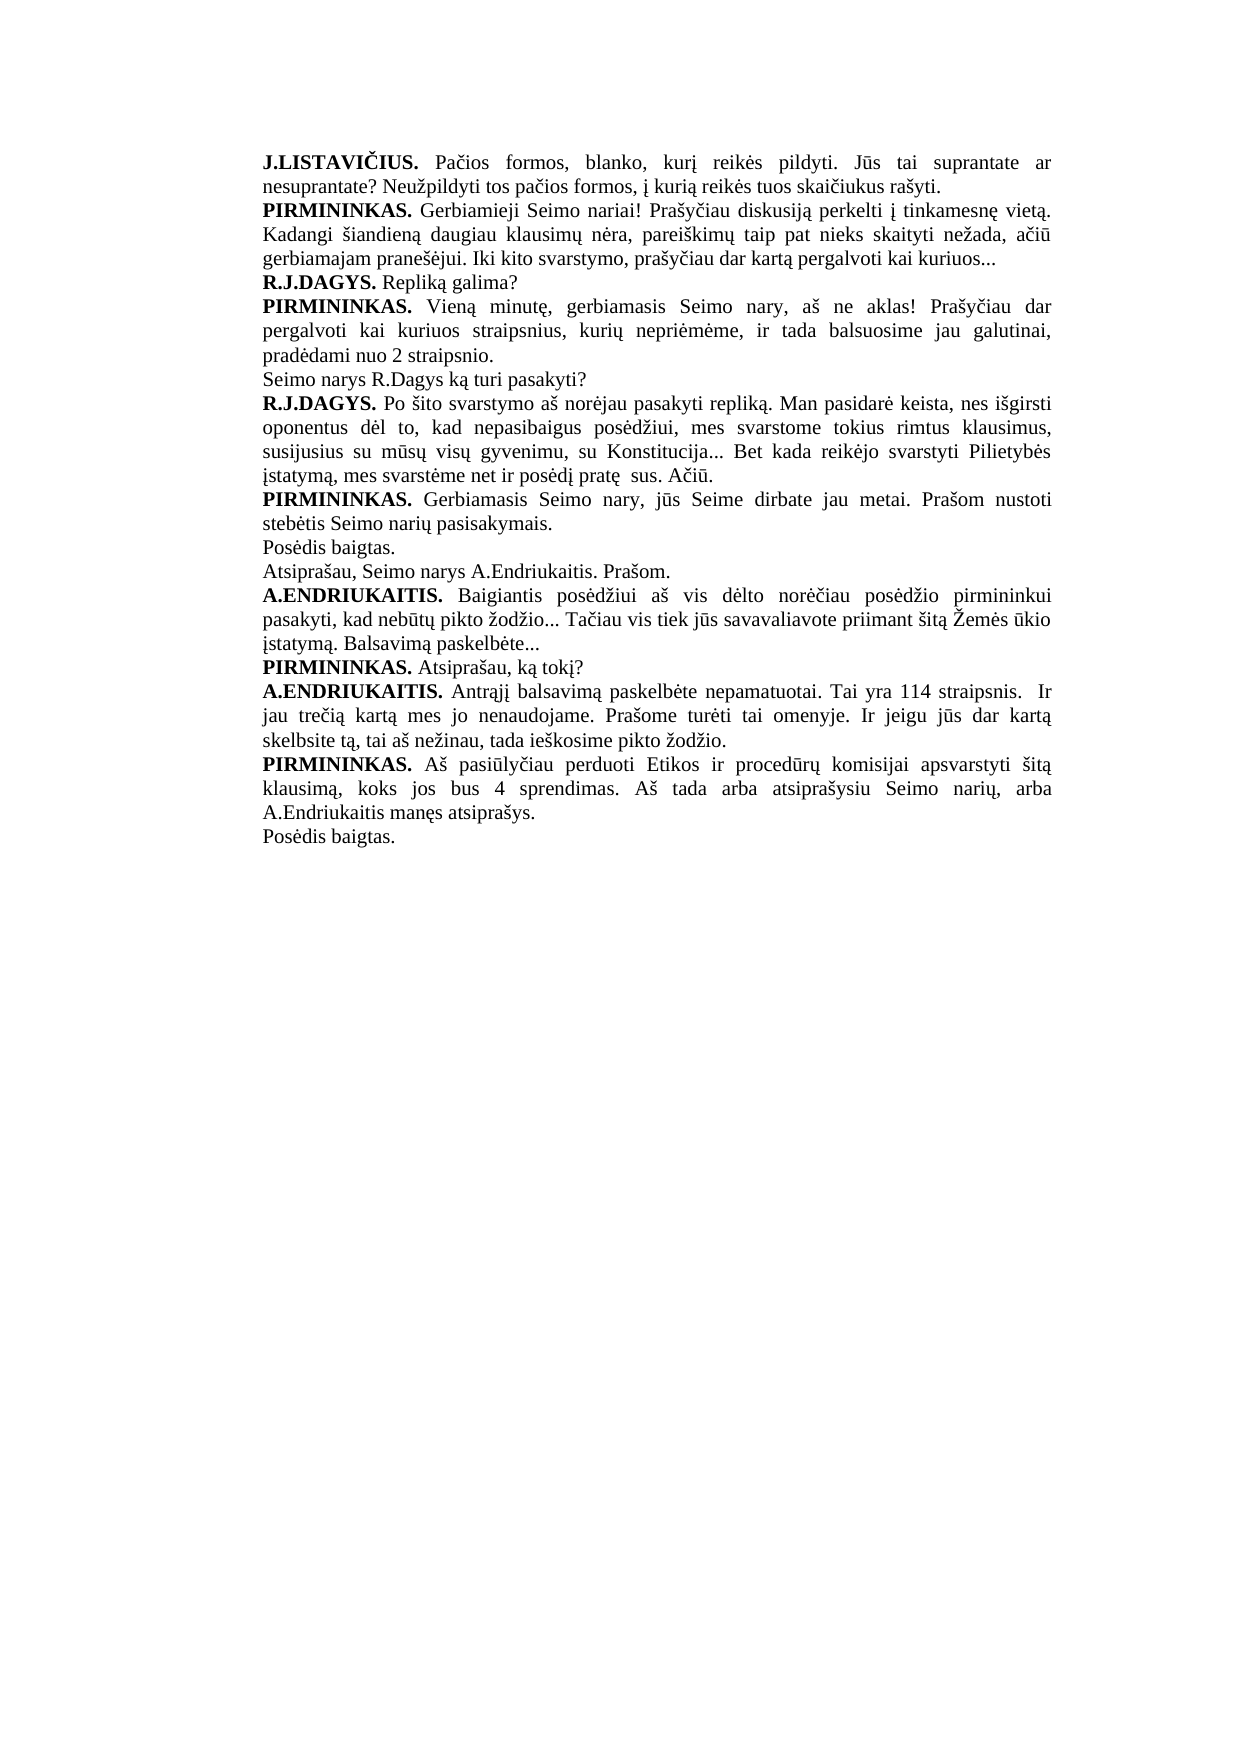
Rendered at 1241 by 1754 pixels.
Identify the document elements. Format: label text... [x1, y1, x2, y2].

text J.LISTAVIČIUS. Pačios formos, blanko, kurį reikės pildyti. Jūs tai suprantate ar nesuprantate? Neužpildyti tos pačios formos, į kurią reikės tuos skaičiukus rašyti. [262, 150, 1053, 198]
text PIRMININKAS. Vieną minutę, gerbiamasis Seimo nary, aš ne aklas! Prašyčiau dar pergalvoti kai kuriuos straipsnius, kurių nepriėmėme, ir tada balsuosime jau galutinai, pradėdami nuo 2 straipsnio. [262, 294, 1053, 367]
text Atsiprašau, Seimo narys A.Endriukaitis. Prašom. [262, 559, 1053, 583]
text PIRMININKAS. Aš pasiūlyčiau perduoti Etikos ir procedūrų komisijai apsvarstyti šitą klausimą, koks jos bus 4 sprendimas. Aš tada arba atsiprašysiu Seimo narių, arba A.Endriukaitis manęs atsiprašys. [262, 752, 1053, 824]
text A.ENDRIUKAITIS. Baigiantis posėdžiui aš vis dėlto norėčiau posėdžio pirmininkui pasakyti, kad nebūtų pikto žodžio... Tačiau vis tiek jūs savavaliavote priimant šitą Žemės ūkio įstatymą. Balsavimą paskelbėte... [262, 583, 1053, 655]
text Posėdis baigtas. [262, 824, 1053, 848]
text R.J.DAGYS. Po šito svarstymo aš norėjau pasakyti repliką. Man pasidarė keista, nes išgirsti oponentus dėl to, kad nepasibaigus posėdžiui, mes svarstome tokius rimtus klausimus, susijusius su mūsų visų gyvenimu, su Konstitucija... Bet kada reikėjo svarstyti Pilietybės įstatymą, mes svarstėme net ir posėdį pratę sus. Ačiū. [262, 391, 1053, 487]
text Seimo narys R.Dagys ką turi pasakyti? [262, 367, 1053, 391]
text PIRMININKAS. Atsiprašau, ką tokį? [262, 655, 1053, 679]
text Posėdis baigtas. [262, 535, 1053, 559]
text A.ENDRIUKAITIS. Antrąjį balsavimą paskelbėte nepamatuotai. Tai yra 114 straipsnis. Ir jau trečią kartą mes jo nenaudojame. Prašome turėti tai omenyje. Ir jeigu jūs dar kartą skelbsite tą, tai aš nežinau, tada ieškosime pikto žodžio. [262, 679, 1053, 752]
text PIRMININKAS. Gerbiamieji Seimo nariai! Prašyčiau diskusiją perkelti į tinkamesnę vietą. Kadangi šiandieną daugiau klausimų nėra, pareiškimų taip pat nieks skaityti nežada, ačiū gerbiamajam pranešėjui. Iki kito svarstymo, prašyčiau dar kartą pergalvoti kai kuriuos... [262, 198, 1053, 270]
text PIRMININKAS. Gerbiamasis Seimo nary, jūs Seime dirbate jau metai. Prašom nustoti stebėtis Seimo narių pasisakymais. [262, 487, 1053, 535]
text R.J.DAGYS. Repliką galima? [262, 270, 1053, 294]
